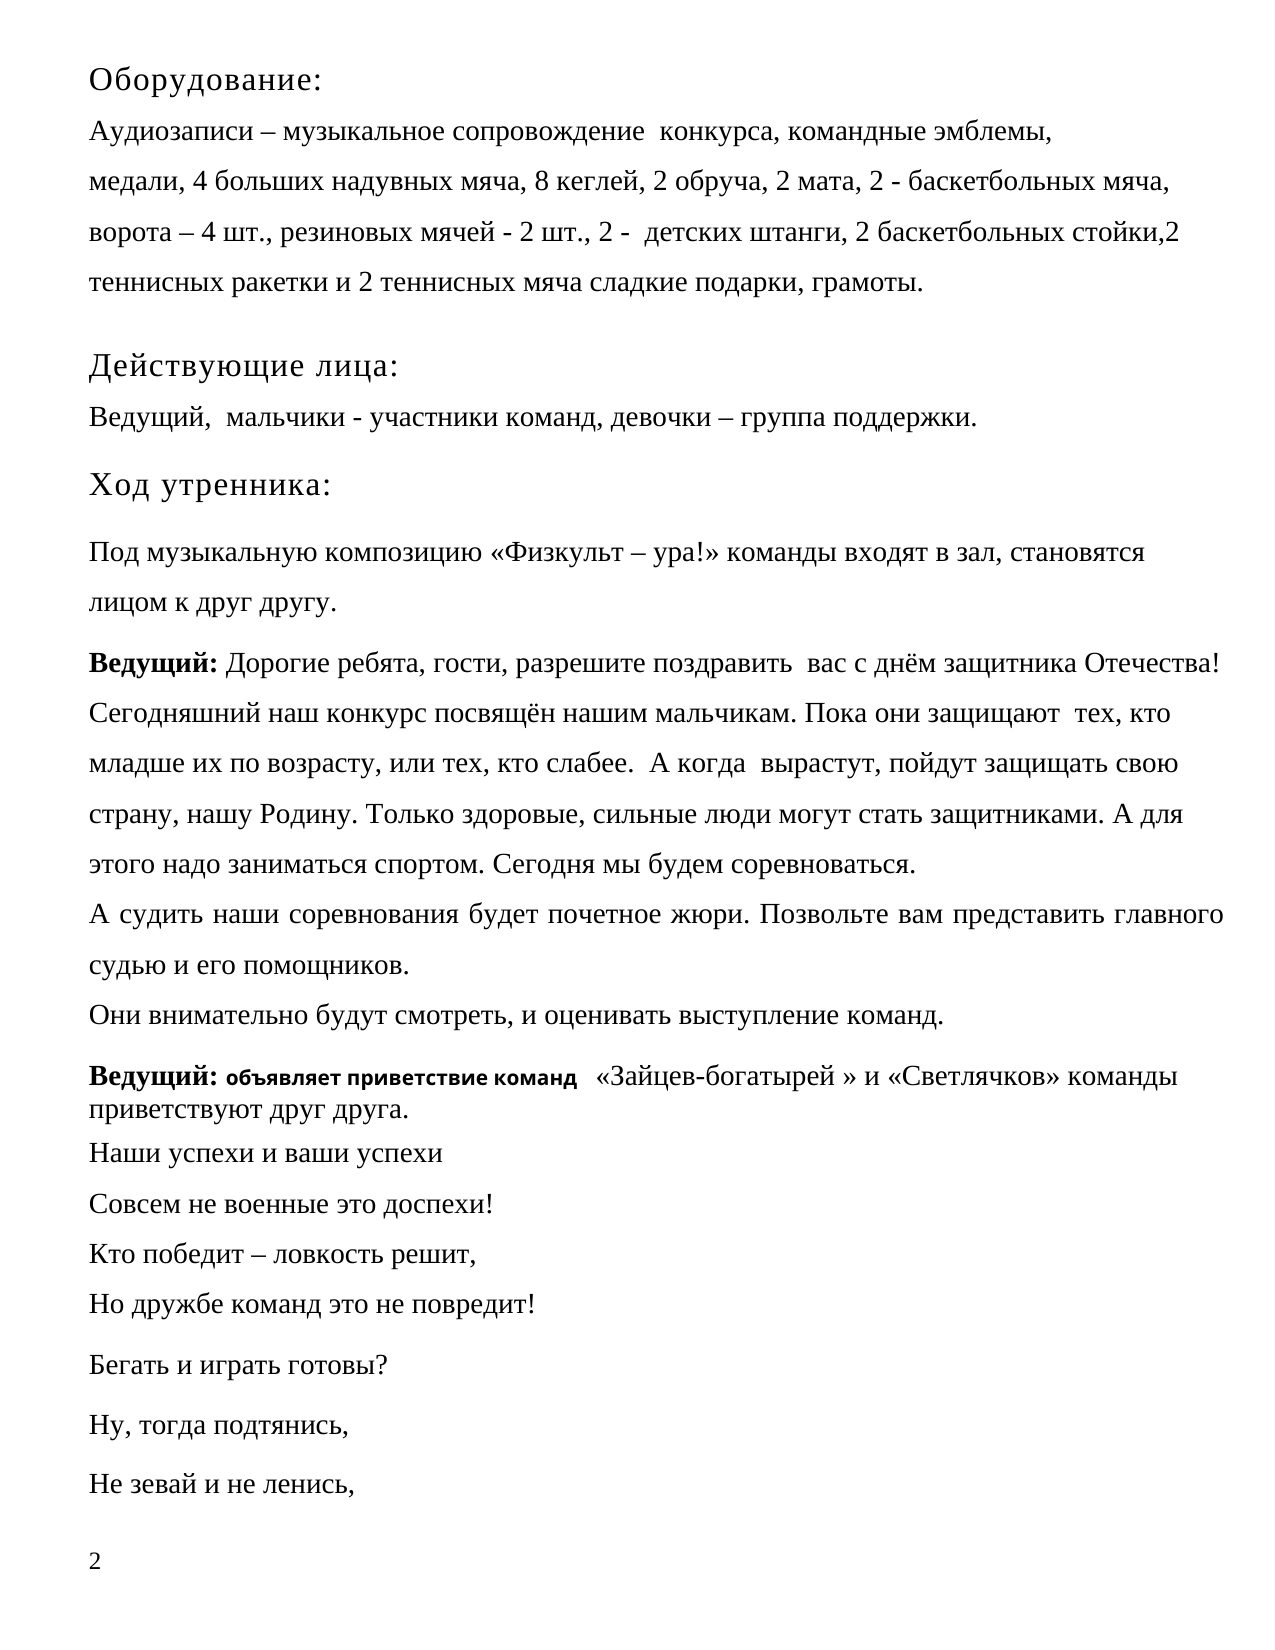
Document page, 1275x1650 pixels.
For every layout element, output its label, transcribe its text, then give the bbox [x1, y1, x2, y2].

text Оборудование: [89, 59, 1226, 97]
text медали, 4 больших надувных мяча, 8 кеглей, 2 обруча, 2 мата, 2 - баскетбольных мяча, ворота – 4 шт., резиновых мячей - 2 шт., 2 - детских штанги, 2 баскетбольных стойки,2 теннисных ракетки и 2 теннисных мяча сладкие подарки, грамоты. [89, 163, 1226, 298]
text Ведущий, мальчики - участники команд, девочки – группа поддержки. [89, 399, 1226, 433]
text Ведущий: объявляет приветствие команд «Зайцев-богатырей » и «Светлячков» команды приветствуют друг друга. [89, 1058, 1226, 1125]
text Наши успехи и ваши успехи Совсем не военные это доспехи! Кто победит – ловкость решит, Но дружбе команд это не повредит! [89, 1135, 1226, 1320]
text Не зевай и не ленись, [89, 1466, 1226, 1500]
text Ход утренника: [89, 464, 1226, 503]
text Под музыкальную композицию «Физкульт – ура!» команды входят в зал, становятся лицом к друг другу. [89, 534, 1226, 618]
text Ведущий: Дорогие ребята, гости, разрешите поздравить вас с днём защитника Отечества! Сегодняшний наш конкурс посвящён нашим мальчикам. Пока они защищают тех, кто младше их по возрасту, или тех, кто слабее. А когда вырастут, пойдут защищать свою страну, нашу Родину. Только здоровые, сильные люди могут стать защитниками. А для этого надо заниматься спортом. Сегодня мы будем соревноваться. [89, 645, 1226, 880]
text Бегать и играть готовы? [89, 1347, 1226, 1381]
text Ну, тогда подтянись, [89, 1407, 1226, 1440]
text А судить наши соревнования будет почетное жюри. Позвольте вам представить главного судью и его помощников. [89, 897, 1226, 980]
text Действующие лица: [89, 346, 1226, 384]
text Они внимательно будут смотреть, и оценивать выступление команд. [89, 997, 1226, 1031]
text Аудиозаписи – музыкальное сопровождение конкурса, командные эмблемы, [89, 113, 1226, 147]
